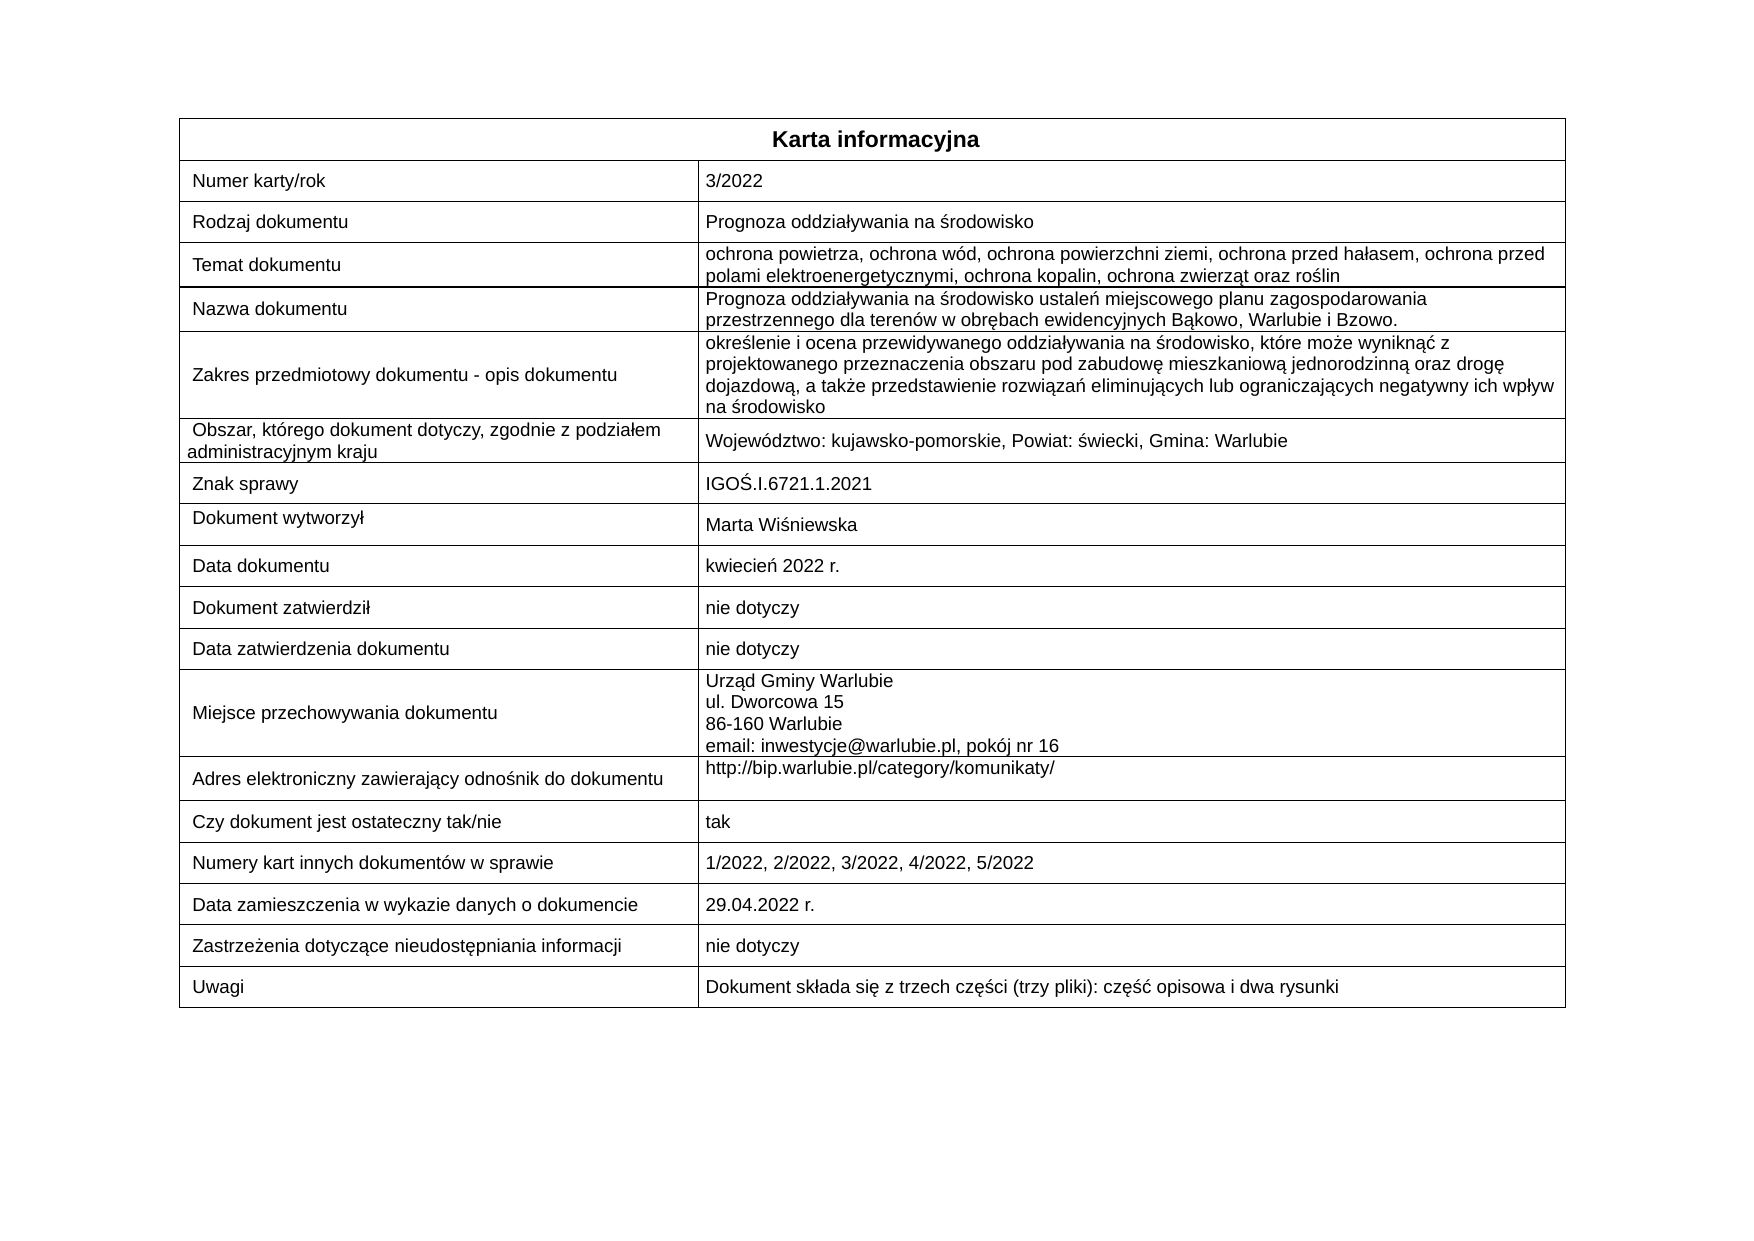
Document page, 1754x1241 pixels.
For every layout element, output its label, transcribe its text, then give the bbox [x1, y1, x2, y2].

table_cell nie dotyczy [699, 587, 1565, 627]
table_cell 3/2022 [699, 161, 1565, 201]
table_cell nie dotyczy [699, 629, 1565, 669]
table_cell Data zamieszczenia w wykazie danych o dokumencie [180, 884, 698, 924]
table_cell Temat dokumentu [180, 243, 698, 286]
table_cell ochrona powietrza, ochrona wód, ochrona powierzchni ziemi, ochrona przed hałasem, ochrona przed polami elektroenergetycznymi, ochrona kopalin, ochrona zwierząt oraz roślin [699, 243, 1565, 286]
table_cell Numery kart innych dokumentów w sprawie [180, 843, 698, 883]
table_cell Dokument wytworzył [180, 504, 698, 545]
table_cell Dokument zatwierdził [180, 587, 698, 627]
table_cell Marta Wiśniewska [699, 504, 1565, 545]
table_cell Nazwa dokumentu [180, 288, 698, 331]
table_cell 1/2022, 2/2022, 3/2022, 4/2022, 5/2022 [699, 843, 1565, 883]
table_cell 29.04.2022 r. [699, 884, 1565, 924]
table_cell Zastrzeżenia dotyczące nieudostępniania informacji [180, 925, 698, 966]
table_header Karta informacyjna [180, 119, 1565, 159]
table_cell Data dokumentu [180, 546, 698, 586]
table_cell Obszar, którego dokument dotyczy, zgodnie z podziałem administracyjnym kraju [180, 419, 698, 462]
table_cell Miejsce przechowywania dokumentu [180, 670, 698, 756]
table_cell Zakres przedmiotowy dokumentu - opis dokumentu [180, 332, 698, 418]
table_cell tak [699, 801, 1565, 842]
table_cell Prognoza oddziaływania na środowisko ustaleń miejscowego planu zagospodarowania przestrzennego dla terenów w obrębach ewidencyjnych Bąkowo, Warlubie i Bzowo. [699, 288, 1565, 331]
table_cell Czy dokument jest ostateczny tak/nie [180, 801, 698, 842]
table_cell Rodzaj dokumentu [180, 202, 698, 242]
table_cell określenie i ocena przewidywanego oddziaływania na środowisko, które może wyniknąć z projektowanego przeznaczenia obszaru pod zabudowę mieszkaniową jednorodzinną oraz drogę dojazdową, a także przedstawienie rozwiązań eliminujących lub ograniczających negatywny ich wpływ na środowisko [699, 332, 1565, 418]
table_cell kwiecień 2022 r. [699, 546, 1565, 586]
table_cell Znak sprawy [180, 463, 698, 503]
table_cell http://bip.warlubie.pl/category/komunikaty/ [699, 757, 1565, 800]
table_cell Adres elektroniczny zawierający odnośnik do dokumentu [180, 757, 698, 800]
table_cell IGOŚ.I.6721.1.2021 [699, 463, 1565, 503]
table_cell Uwagi [180, 967, 698, 1007]
table_cell Województwo: kujawsko-pomorskie, Powiat: świecki, Gmina: Warlubie [699, 419, 1565, 462]
table_cell Urząd Gminy Warlubie ul. Dworcowa 15 86-160 Warlubie email: inwestycje@warlubie.pl, pokój nr 16 [699, 670, 1565, 756]
table_cell nie dotyczy [699, 925, 1565, 966]
table_cell Dokument składa się z trzech części (trzy pliki): część opisowa i dwa rysunki [699, 967, 1565, 1007]
table_cell Data zatwierdzenia dokumentu [180, 629, 698, 669]
table_cell Numer karty/rok [180, 161, 698, 201]
table_cell Prognoza oddziaływania na środowisko [699, 202, 1565, 242]
